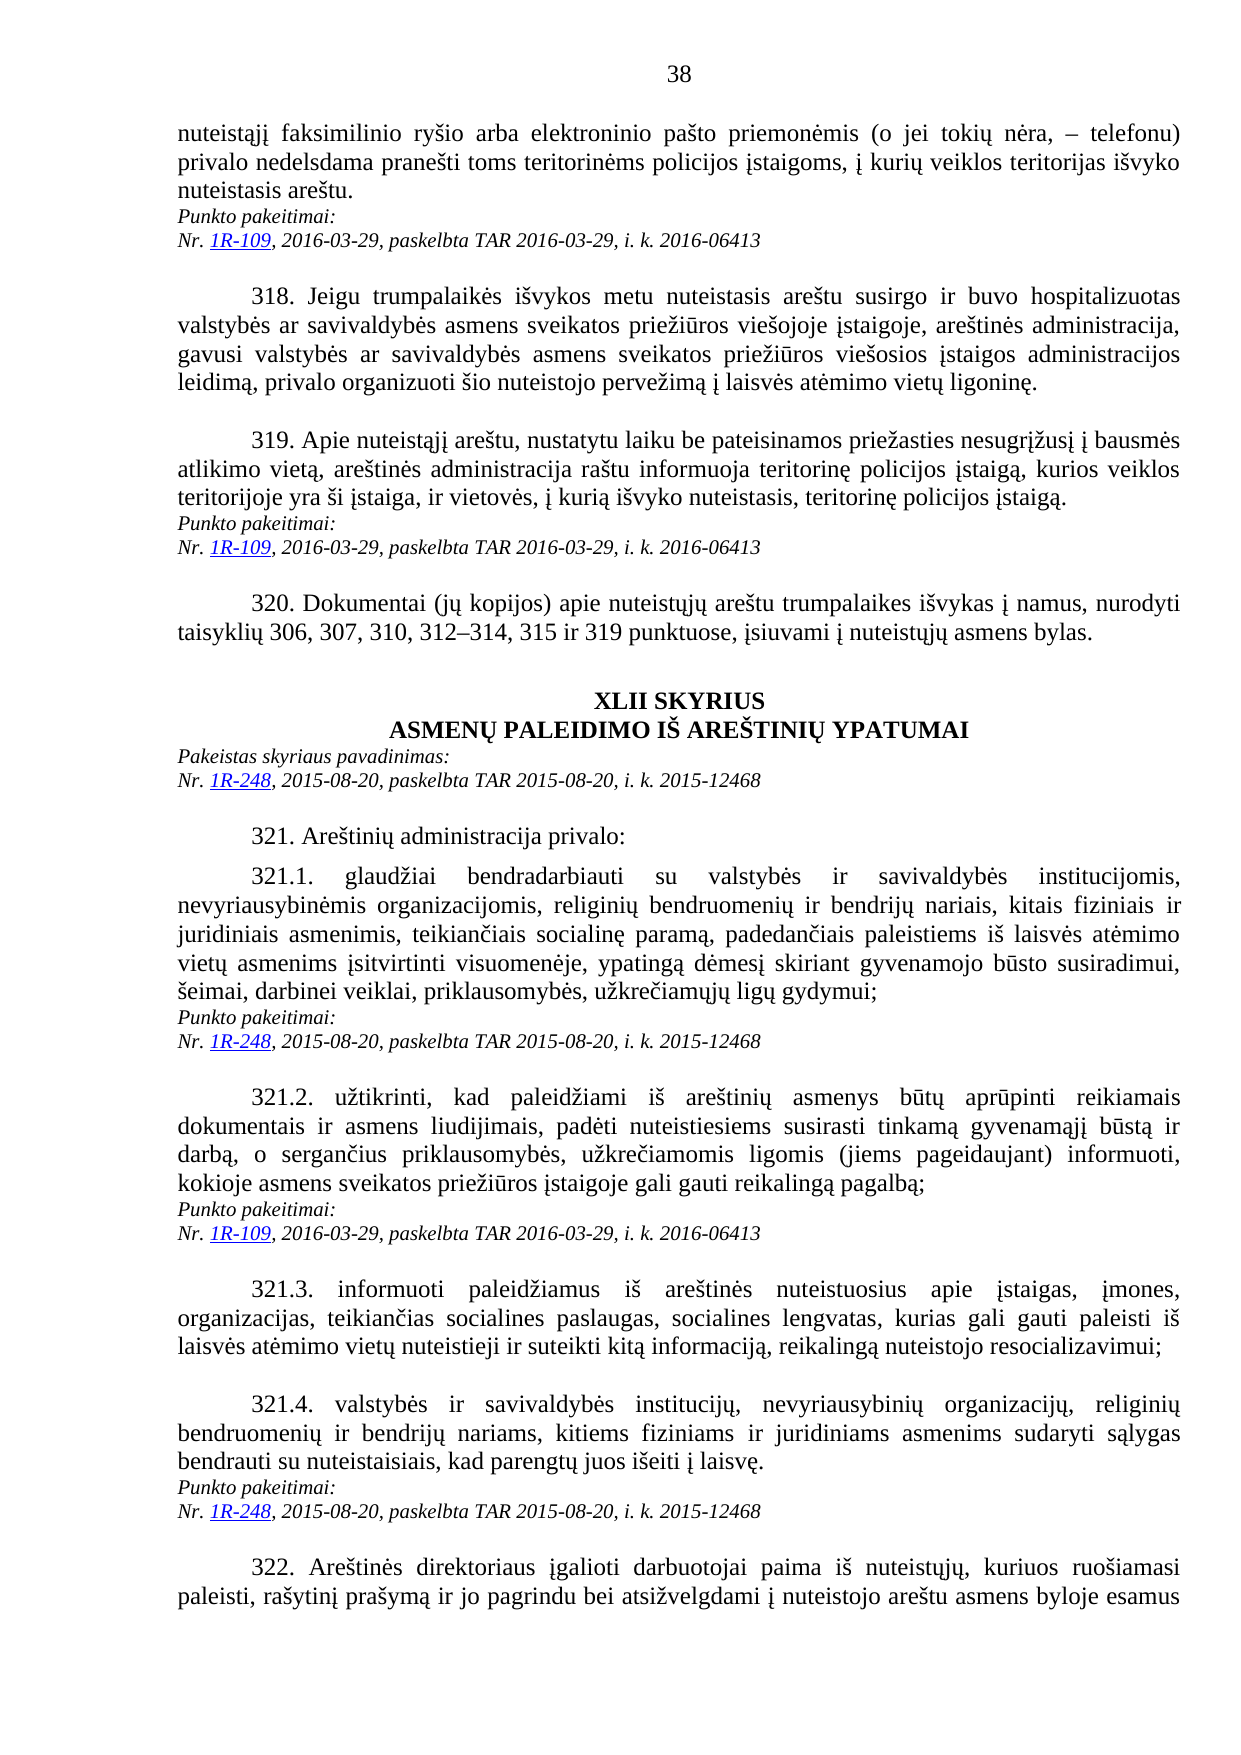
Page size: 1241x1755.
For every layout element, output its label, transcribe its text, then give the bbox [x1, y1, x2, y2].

text 322. Areštinės direktoriaus įgalioti darbuotojai paima iš nuteistųjų, kuriuos ruošiamasi paleisti, rašytinį prašymą ir jo pagrindu bei atsižvelgdami į nuteistojo areštu asmens byloje esamus [177, 1552, 1181, 1609]
text Nr. 1R-109, 2016-03-29, paskelbta TAR 2016-03-29, i. k. 2016-06413 [177, 1221, 1181, 1245]
text Punkto pakeitimai: [177, 204, 1181, 228]
text Nr. 1R-248, 2015-08-20, paskelbta TAR 2015-08-20, i. k. 2015-12468 [177, 1029, 1181, 1053]
text Punkto pakeitimai: [177, 1005, 1181, 1029]
text 318. Jeigu trumpalaikės išvykos metu nuteistasis areštu susirgo ir buvo hospitalizuotas valstybės ar savivaldybės asmens sveikatos priežiūros viešojoje įstaigoje, areštinės administracija, gavusi valstybės ar savivaldybės asmens sveikatos priežiūros viešosios įstaigos administracijos leidimą, privalo organizuoti šio nuteistojo pervežimą į laisvės atėmimo vietų ligoninę. [177, 281, 1181, 396]
text nuteistąjį faksimilinio ryšio arba elektroninio pašto priemonėmis (o jei tokių nėra, – telefonu) privalo nedelsdama pranešti toms teritorinėms policijos įstaigoms, į kurių veiklos teritorijas išvyko nuteistasis areštu. [177, 118, 1181, 204]
text Nr. 1R-248, 2015-08-20, paskelbta TAR 2015-08-20, i. k. 2015-12468 [177, 768, 1181, 792]
text Punkto pakeitimai: [177, 511, 1181, 535]
text 319. Apie nuteistąjį areštu, nustatytu laiku be pateisinamos priežasties nesugrįžusį į bausmės atlikimo vietą, areštinės administracija raštu informuoja teritorinę policijos įstaigą, kurios veiklos teritorijoje yra ši įstaiga, ir vietovės, į kurią išvyko nuteistasis, teritorinę policijos įstaigą. [177, 425, 1181, 511]
text Pakeistas skyriaus pavadinimas: [177, 744, 1181, 768]
text XLII SKYRIUS [177, 686, 1181, 715]
text Nr. 1R-109, 2016-03-29, paskelbta TAR 2016-03-29, i. k. 2016-06413 [177, 228, 1181, 252]
text Punkto pakeitimai: [177, 1197, 1181, 1221]
text Nr. 1R-109, 2016-03-29, paskelbta TAR 2016-03-29, i. k. 2016-06413 [177, 535, 1181, 559]
text 321.4. valstybės ir savivaldybės institucijų, nevyriausybinių organizacijų, religinių bendruomenių ir bendrijų nariams, kitiems fiziniams ir juridiniams asmenims sudaryti sąlygas bendrauti su nuteistaisiais, kad parengtų juos išeiti į laisvę. [177, 1389, 1181, 1475]
text ASMENŲ PALEIDIMO IŠ AREŠTINIŲ YPATUMAI [177, 715, 1181, 744]
text 321.1. glaudžiai bendradarbiauti su valstybės ir savivaldybės institucijomis, nevyriausybinėmis organizacijomis, religinių bendruomenių ir bendrijų nariais, kitais fiziniais ir juridiniais asmenimis, teikiančiais socialinę paramą, padedančiais paleistiems iš laisvės atėmimo vietų asmenims įsitvirtinti visuomenėje, ypatingą dėmesį skiriant gyvenamojo būsto susiradimui, šeimai, darbinei veiklai, priklausomybės, užkrečiamųjų ligų gydymui; [177, 861, 1181, 1005]
text 321. Areštinių administracija privalo: [177, 821, 1181, 849]
text 321.2. užtikrinti, kad paleidžiami iš areštinių asmenys būtų aprūpinti reikiamais dokumentais ir asmens liudijimais, padėti nuteistiesiems susirasti tinkamą gyvenamąjį būstą ir darbą, o sergančius priklausomybės, užkrečiamomis ligomis (jiems pageidaujant) informuoti, kokioje asmens sveikatos priežiūros įstaigoje gali gauti reikalingą pagalbą; [177, 1082, 1181, 1197]
text 321.3. informuoti paleidžiamus iš areštinės nuteistuosius apie įstaigas, įmones, organizacijas, teikiančias socialines paslaugas, socialines lengvatas, kurias gali gauti paleisti iš laisvės atėmimo vietų nuteistieji ir suteikti kitą informaciją, reikalingą nuteistojo resocializavimui; [177, 1274, 1181, 1360]
text Punkto pakeitimai: [177, 1475, 1181, 1499]
text 320. Dokumentai (jų kopijos) apie nuteistųjų areštu trumpalaikes išvykas į namus, nurodyti taisyklių 306, 307, 310, 312–314, 315 ir 319 punktuose, įsiuvami į nuteistųjų asmens bylas. [177, 588, 1181, 646]
text Nr. 1R-248, 2015-08-20, paskelbta TAR 2015-08-20, i. k. 2015-12468 [177, 1499, 1181, 1523]
